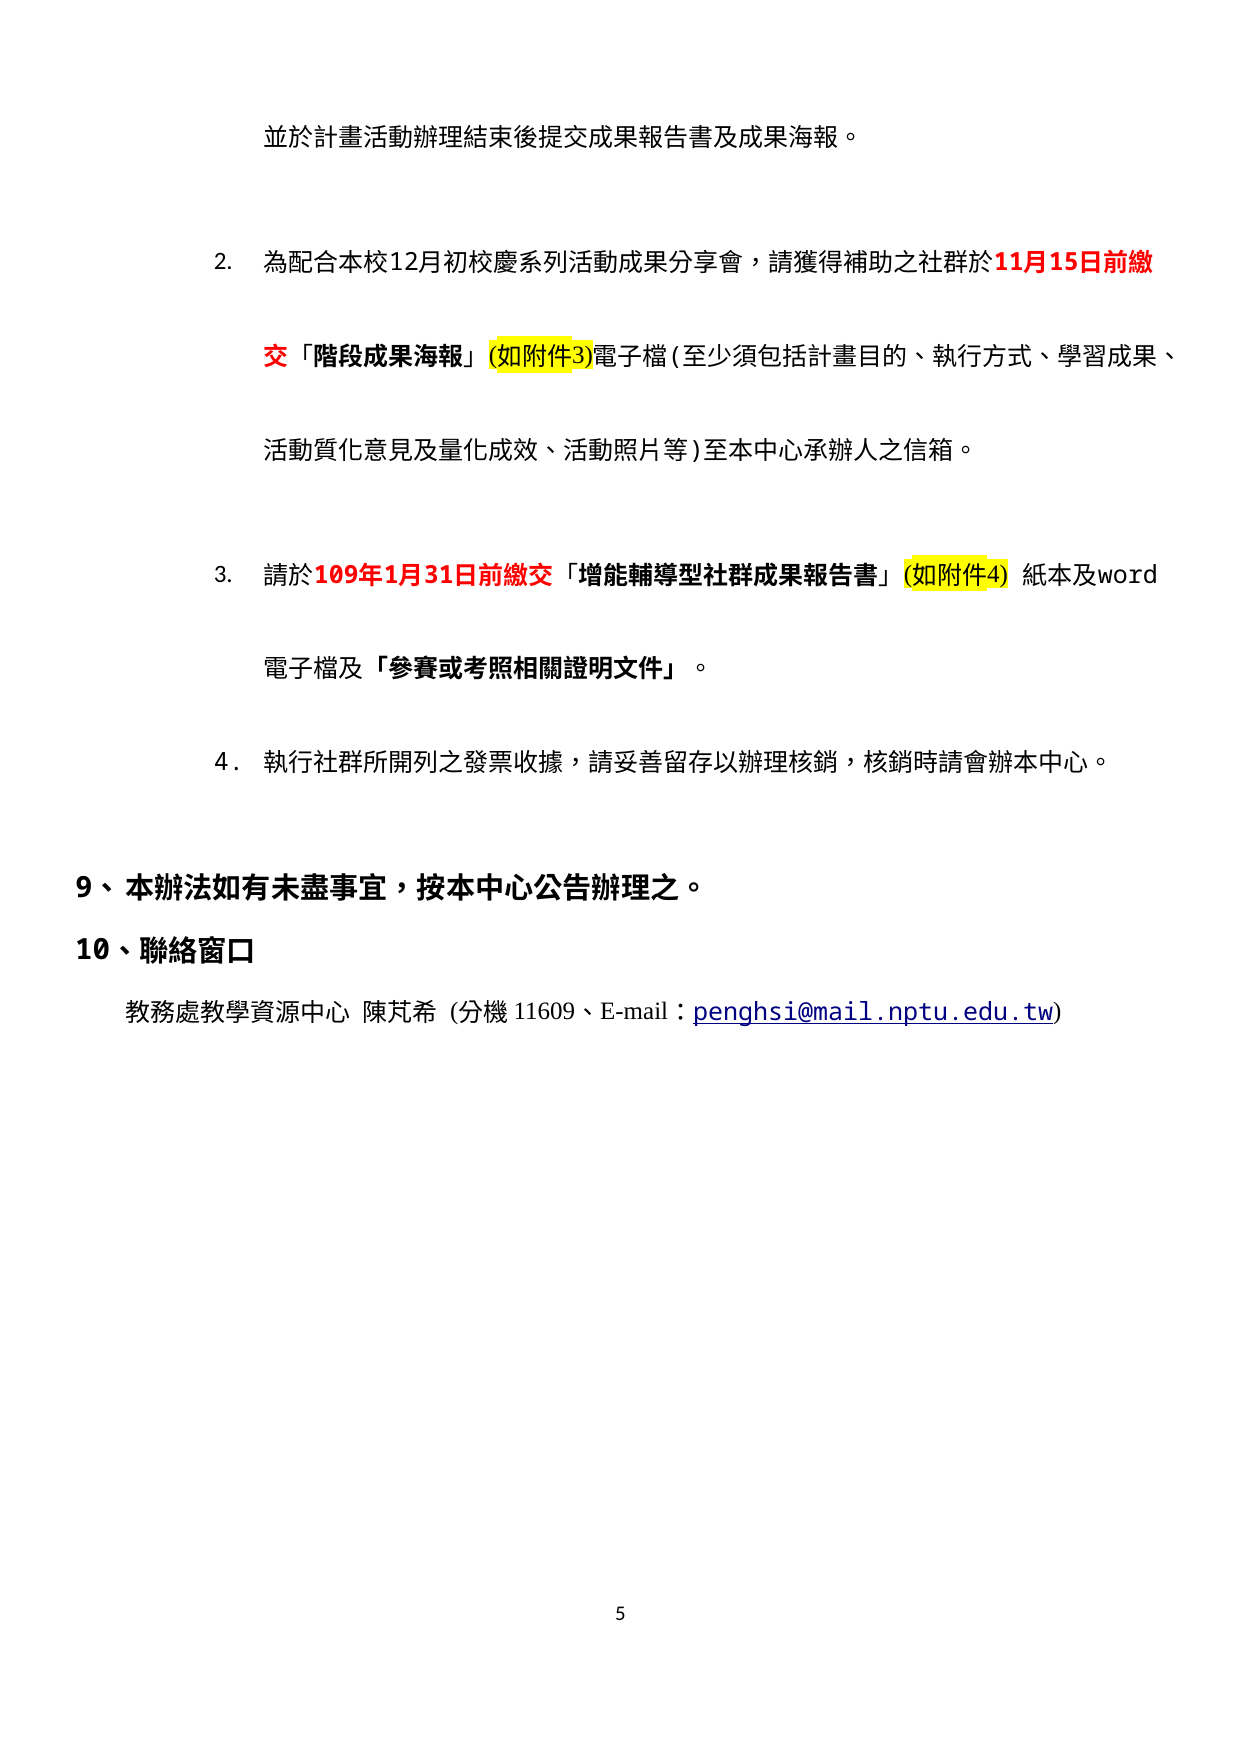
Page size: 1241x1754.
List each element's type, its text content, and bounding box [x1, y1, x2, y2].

list 請於109年1月31日前繳交「增能輔導型社群成果報告書」(如附件4) 紙本及word電子檔及「參賽或考照相關證明文件」。 [213, 532, 1165, 688]
list 執行社群所開列之發票收據，請妥善留存以辦理核銷，核銷時請會辦本中心。 [213, 719, 1165, 782]
list 為配合本校12月初校慶系列活動成果分享會，請獲得補助之社群於11月15日前繳交「階段成果海報」(如附件3)電子檔(至少須包括計畫目的、執行方式、學習成果、活動質化意見及量化成效、活動照片等)至本中心承辦人之信箱。 [213, 219, 1165, 469]
list 凡獲計畫補助之教師有義務參與高等教育深耕計畫成果分享會或研討會等相關活動，並於計畫活動辦理結束後提交成果報告書及成果海報。 [213, 94, 1165, 157]
list 本辦法如有未盡事宜，按本中心公告辦理之。 [75, 844, 1165, 907]
list 聯絡窗口 [75, 907, 1165, 969]
text 教務處教學資源中心 陳芃希 (分機11609、E-mail：penghsi@mail.nptu.edu.tw) [125, 969, 1165, 1032]
